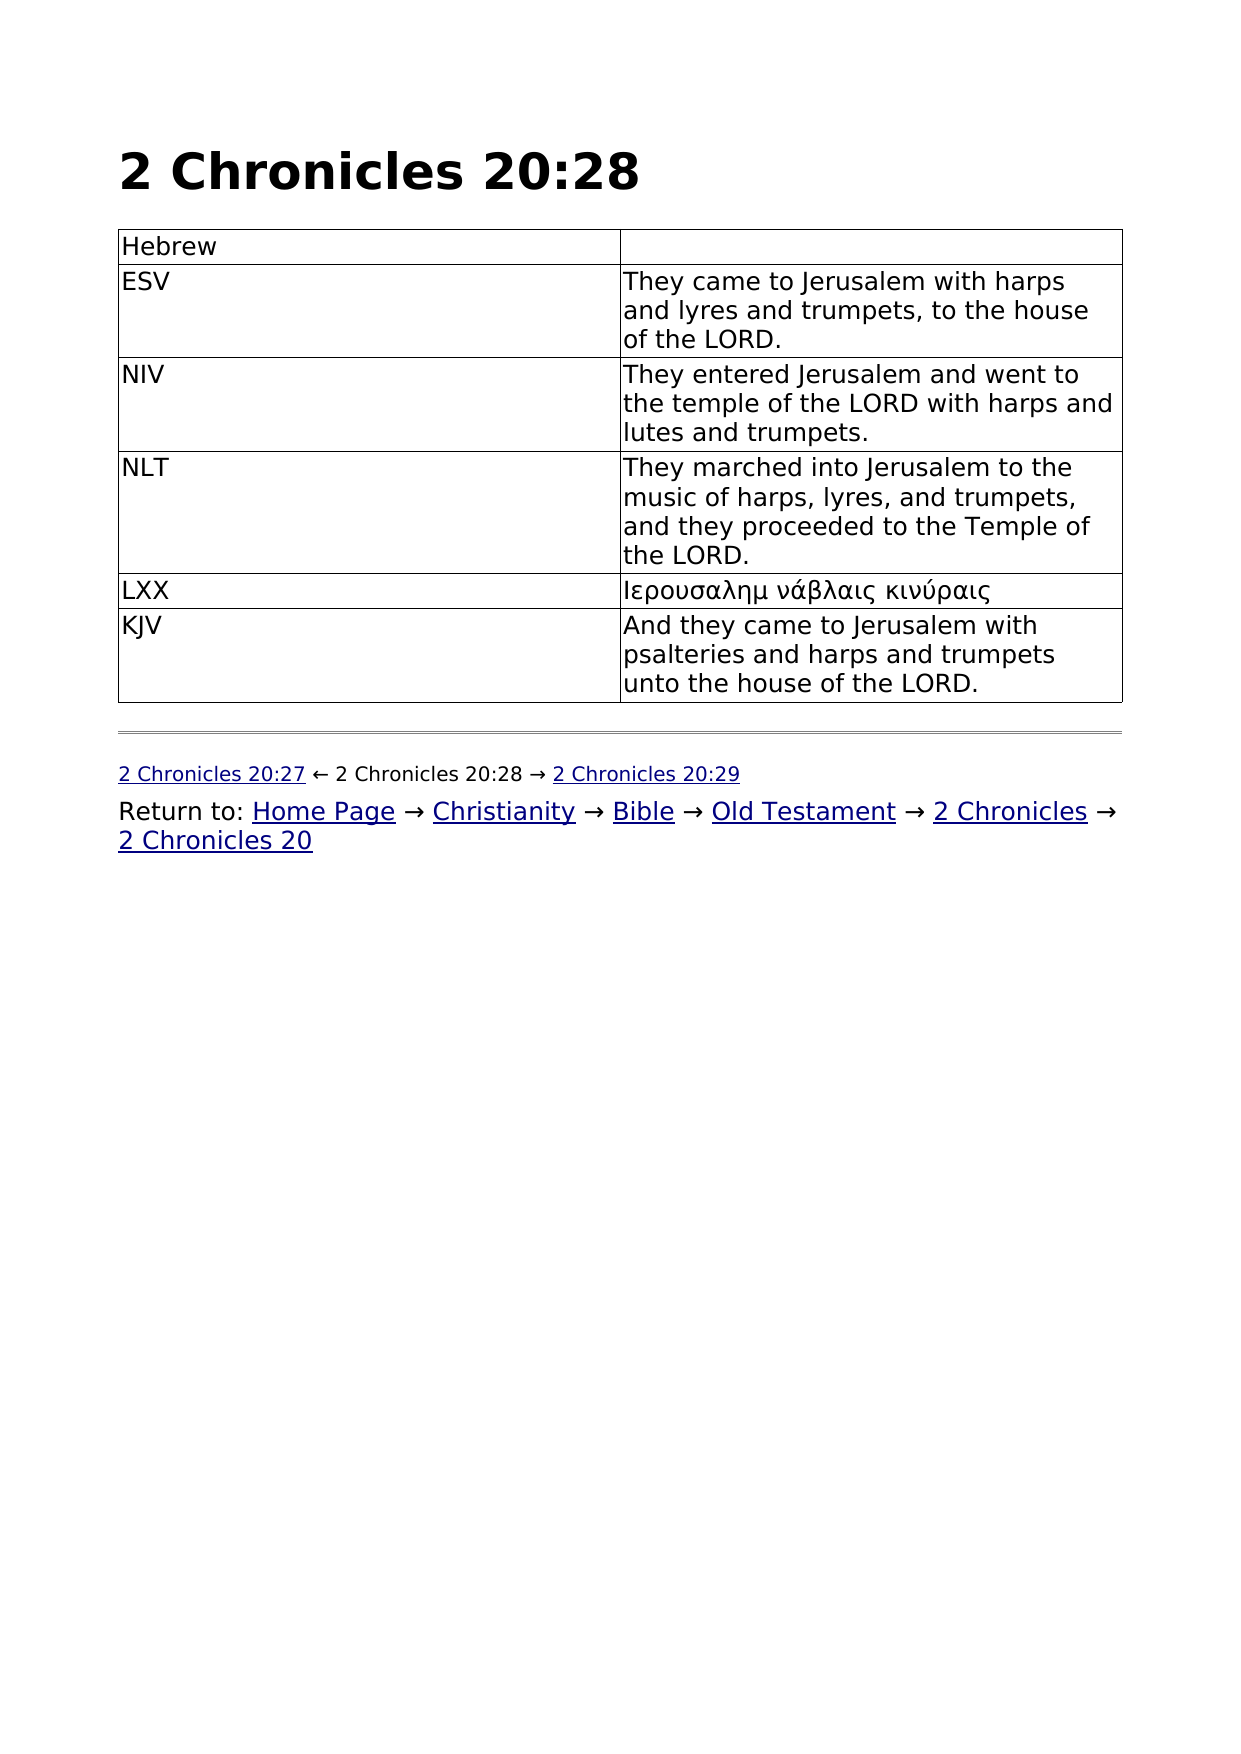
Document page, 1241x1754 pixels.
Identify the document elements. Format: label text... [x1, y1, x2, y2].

table_header [621, 230, 1122, 264]
text Return to: Home Page → Christianity → Bible → Old Testament → 2 Chronicles → 2 Chronicles 20 [118, 797, 1122, 855]
table_cell And they came to Jerusalem with psalteries and harps and trumpets unto the house of the LORD. [621, 609, 1122, 702]
table_cell NIV [119, 358, 620, 451]
table_cell NLT [119, 452, 620, 573]
table_cell They came to Jerusalem with harps and lyres and trumpets, to the house of the LORD. [621, 265, 1122, 357]
subtitle 2 Chronicles 20:28 [118, 143, 1122, 201]
table_cell KJV [119, 609, 620, 702]
table_cell Ιερουσαλημ νάβλαις κινύραις [621, 574, 1122, 608]
text 2 Chronicles 20:27 ← 2 Chronicles 20:28 → 2 Chronicles 20:29 [118, 763, 1122, 797]
table_cell LXX [119, 574, 620, 608]
table_cell ESV [119, 265, 620, 357]
table_cell They marched into Jerusalem to the music of harps, lyres, and trumpets, and they proceeded to the Temple of the LORD. [621, 452, 1122, 573]
table_header Hebrew [119, 230, 620, 264]
table_cell They entered Jerusalem and went to the temple of the LORD with harps and lutes and trumpets. [621, 358, 1122, 451]
